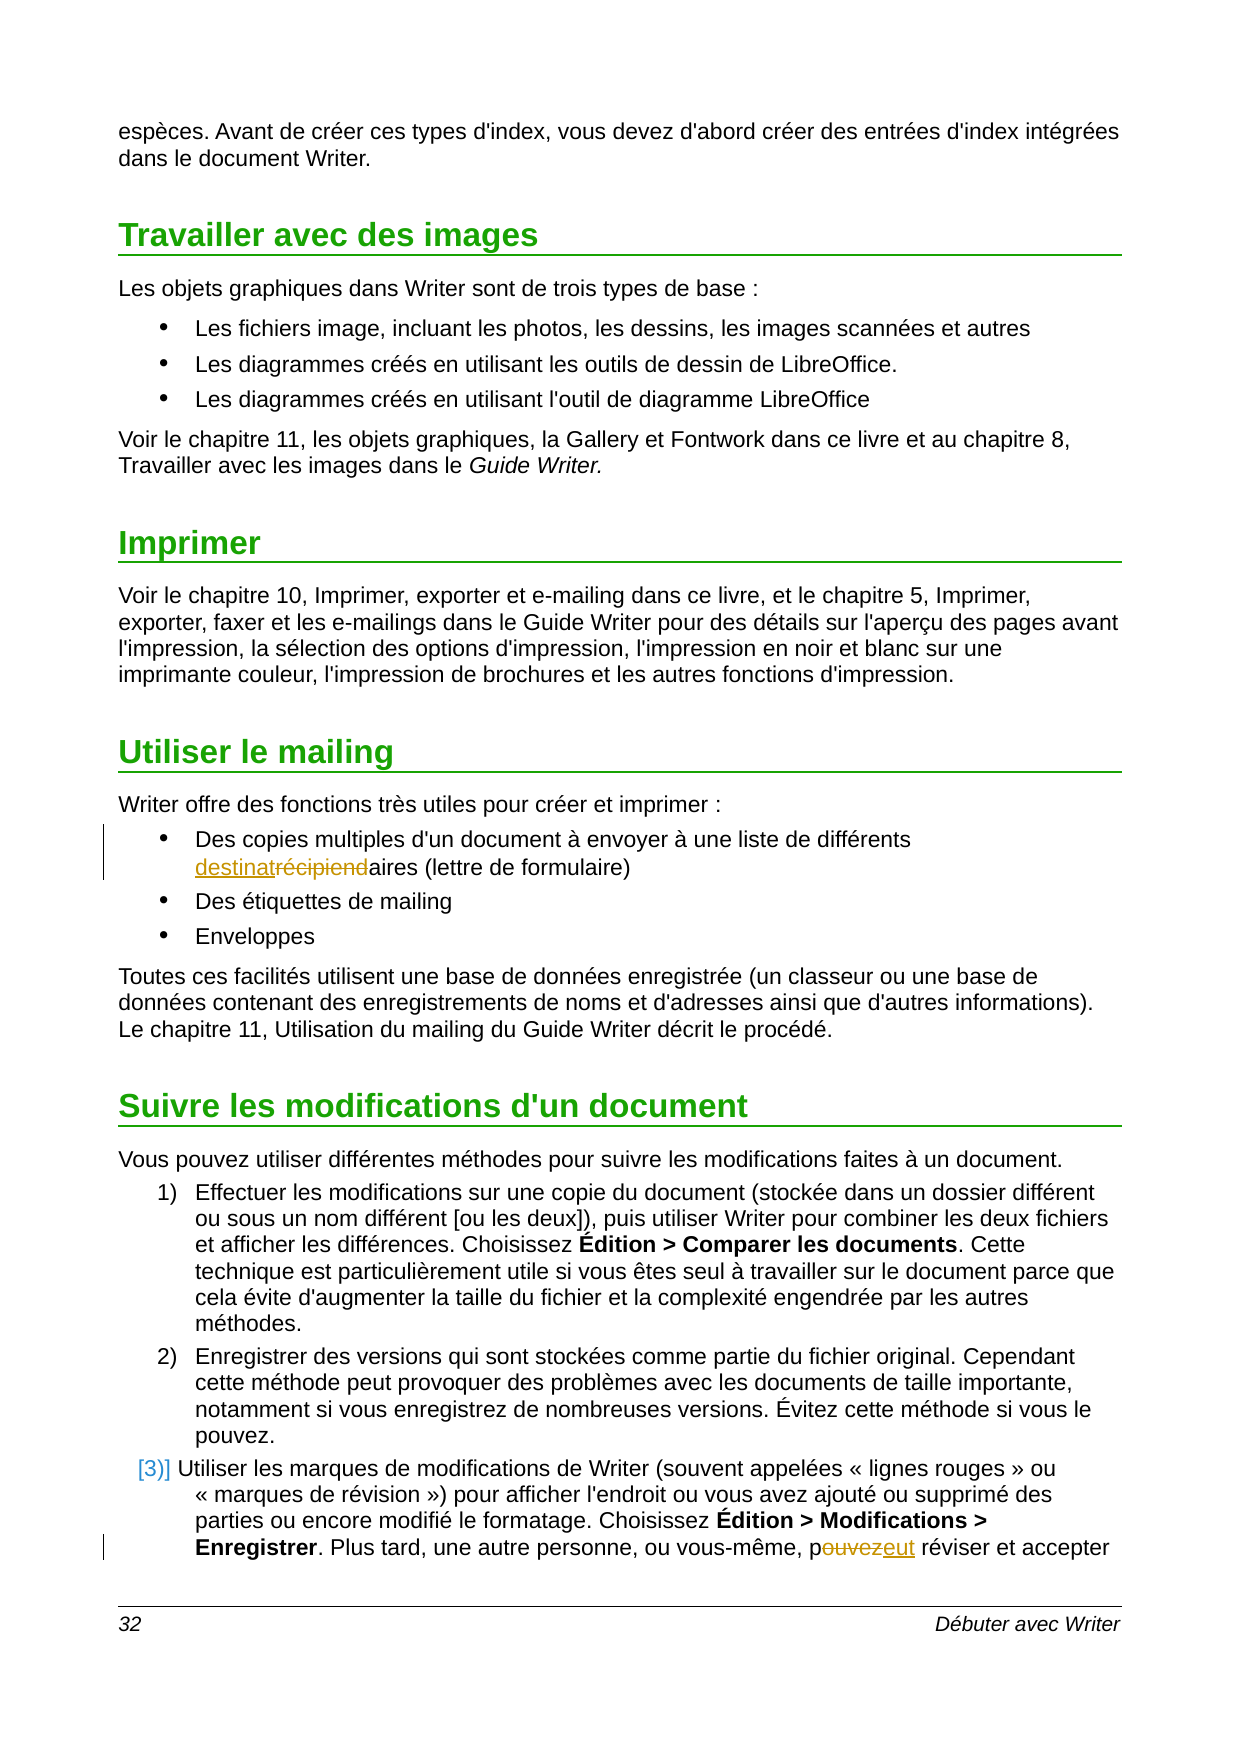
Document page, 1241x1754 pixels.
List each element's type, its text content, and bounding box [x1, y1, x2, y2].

subtitle Utiliser le mailing [118, 732, 1122, 771]
list Les diagrammes créés en utilisant les outils de dessin de LibreOffice. [156, 349, 1122, 378]
text Toutes ces facilités utilisent une base de données enregistrée (un classeur ou une base de données contenant des enregistrements de noms et d'adresses ainsi que d'autres informations). Le chapitre 11, Utilisation du mailing du Guide Writer décrit le procédé. [118, 963, 1122, 1042]
list Utiliser les marques de modifications de Writer (souvent appelées « lignes rouges » ou « marques de révision ») pour afficher l'endroit ou vous avez ajouté ou supprimé des parties ou encore modifié le formatage. Choisissez Édition > Modifications > Enregistrer. Plus tard, une autre personne, ou vous-même, peut réviser et accepter [177, 1455, 1122, 1560]
list Enveloppes [156, 921, 1122, 951]
list Des étiquettes de mailing [156, 886, 1122, 915]
text Voir le chapitre 11, les objets graphiques, la Gallery et Fontwork dans ce livre et au chapitre 8, Travailler avec les images dans le Guide Writer. [118, 426, 1122, 478]
list Vous pouvez utiliser différentes méthodes pour suivre les modifications faites à un document. [118, 1146, 1122, 1172]
text Les objets graphiques dans Writer sont de trois types de base : [118, 274, 1122, 301]
list Des copies multiples d'un document à envoyer à une liste de différents destinataires (lettre de formulaire) [156, 824, 1122, 880]
list Effectuer les modifications sur une copie du document (stockée dans un dossier différent ou sous un nom différent [ou les deux]), puis utiliser Writer pour combiner les deux fichiers et afficher les différences. Choisissez Édition > Comparer les documents. Cette technique est particulièrement utile si vous êtes seul à travailler sur le document parce que cela évite d'augmenter la taille du fichier et la complexité engendrée par les autres méthodes. [177, 1179, 1122, 1337]
subtitle Travailler avec des images [118, 215, 1122, 254]
subtitle Imprimer [118, 523, 1122, 561]
subtitle Suivre les modifications d'un document [118, 1086, 1122, 1125]
list Writer offre des fonctions très utiles pour créer et imprimer : [118, 791, 1122, 818]
list Enregistrer des versions qui sont stockées comme partie du fichier original. Cependant cette méthode peut provoquer des problèmes avec les documents de taille importante, notamment si vous enregistrez de nombreuses versions. Évitez cette méthode si vous le pouvez. [177, 1343, 1122, 1448]
list Les diagrammes créés en utilisant l'outil de diagramme LibreOffice [156, 384, 1122, 413]
list Les fichiers image, incluant les photos, les dessins, les images scannées et autres [156, 313, 1122, 343]
text espèces. Avant de créer ces types d'index, vous devez d'abord créer des entrées d'index intégrées dans le document Writer. [118, 118, 1122, 171]
text Voir le chapitre 10, Imprimer, exporter et e-mailing dans ce livre, et le chapitre 5, Imprimer, exporter, faxer et les e-mailings dans le Guide Writer pour des détails sur l'aperçu des pages avant l'impression, la sélection des options d'impression, l'impression en noir et blanc sur une imprimante couleur, l'impression de brochures et les autres fonctions d'impression. [118, 582, 1122, 688]
